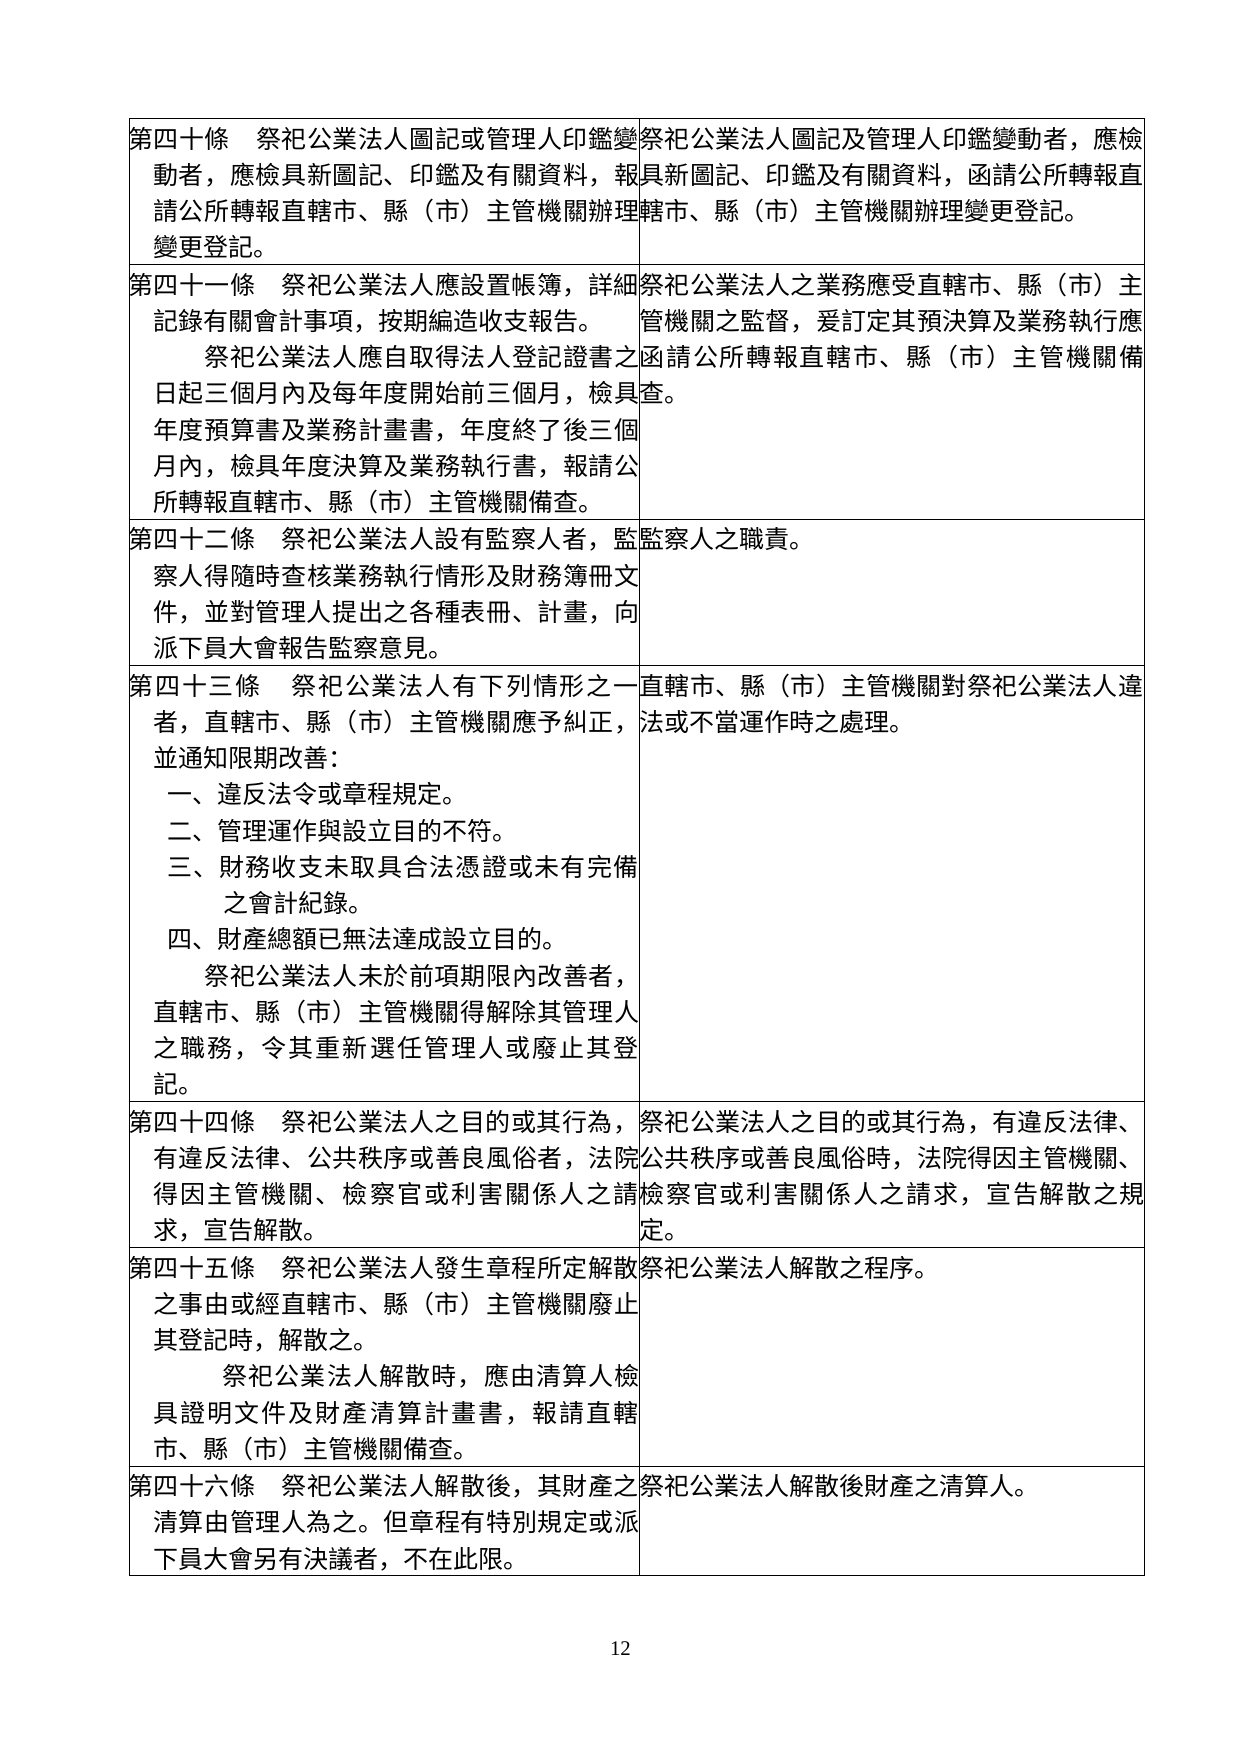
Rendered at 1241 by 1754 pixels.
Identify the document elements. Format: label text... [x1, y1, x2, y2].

table_cell 祭祀公業法人圖記及管理人印鑑變動者，應檢具新圖記、印鑑及有關資料，函請公所轉報直轄市、縣（市）主管機關辦理變更登記。 [640, 119, 1144, 264]
table_cell 監察人之職責。 [640, 520, 1144, 665]
table_cell 第四十四條 祭祀公業法人之目的或其行為，有違反法律、公共秩序或善良風俗者，法院得因主管機關、檢察官或利害關係人之請求，宣告解散。 [130, 1102, 639, 1247]
table_cell 直轄市、縣（市）主管機關對祭祀公業法人違法或不當運作時之處理。 [640, 666, 1144, 1101]
table_cell 祭祀公業法人之業務應受直轄市、縣（市）主管機關之監督，爰訂定其預決算及業務執行應函請公所轉報直轄市、縣（市）主管機關備查。 [640, 265, 1144, 519]
table_cell 第四十一條 祭祀公業法人應設置帳簿，詳細記錄有關會計事項，按期編造收支報告。 祭祀公業法人應自取得法人登記證書之日起三個月內及每年度開始前三個月，檢具年度預算書及業務計畫書，年度終了後三個月內，檢具年度決算及業務執行書，報請公所轉報直轄市、縣（市）主管機關備查。 [130, 265, 639, 519]
table_cell 第四十三條 祭祀公業法人有下列情形之一者，直轄市、縣（市）主管機關應予糾正，並通知限期改善： 一、違反法令或章程規定。 二、管理運作與設立目的不符。 三、財務收支未取具合法憑證或未有完備之會計紀錄。 四、財產總額已無法達成設立目的。 祭祀公業法人未於前項期限內改善者，直轄市、縣（市）主管機關得解除其管理人之職務，令其重新選任管理人或廢止其登記。 [130, 666, 639, 1101]
table_cell 第四十條 祭祀公業法人圖記或管理人印鑑變動者，應檢具新圖記、印鑑及有關資料，報請公所轉報直轄市、縣（市）主管機關辦理變更登記。 [130, 119, 639, 264]
table_cell 祭祀公業法人解散後財產之清算人。 [640, 1467, 1144, 1575]
table_cell 第四十六條 祭祀公業法人解散後，其財產之清算由管理人為之。但章程有特別規定或派下員大會另有決議者，不在此限。 [130, 1467, 639, 1575]
table_cell 祭祀公業法人解散之程序。 [640, 1248, 1144, 1466]
table_cell 祭祀公業法人之目的或其行為，有違反法律、公共秩序或善良風俗時，法院得因主管機關、檢察官或利害關係人之請求，宣告解散之規定。 [640, 1102, 1144, 1247]
table_cell 第四十五條 祭祀公業法人發生章程所定解散之事由或經直轄市、縣（市）主管機關廢止其登記時，解散之。 祭祀公業法人解散時，應由清算人檢具證明文件及財產清算計畫書，報請直轄市、縣（市）主管機關備查。 [130, 1248, 639, 1466]
table_cell 第四十二條 祭祀公業法人設有監察人者，監察人得隨時查核業務執行情形及財務簿冊文件，並對管理人提出之各種表冊、計畫，向派下員大會報告監察意見。 [130, 520, 639, 665]
